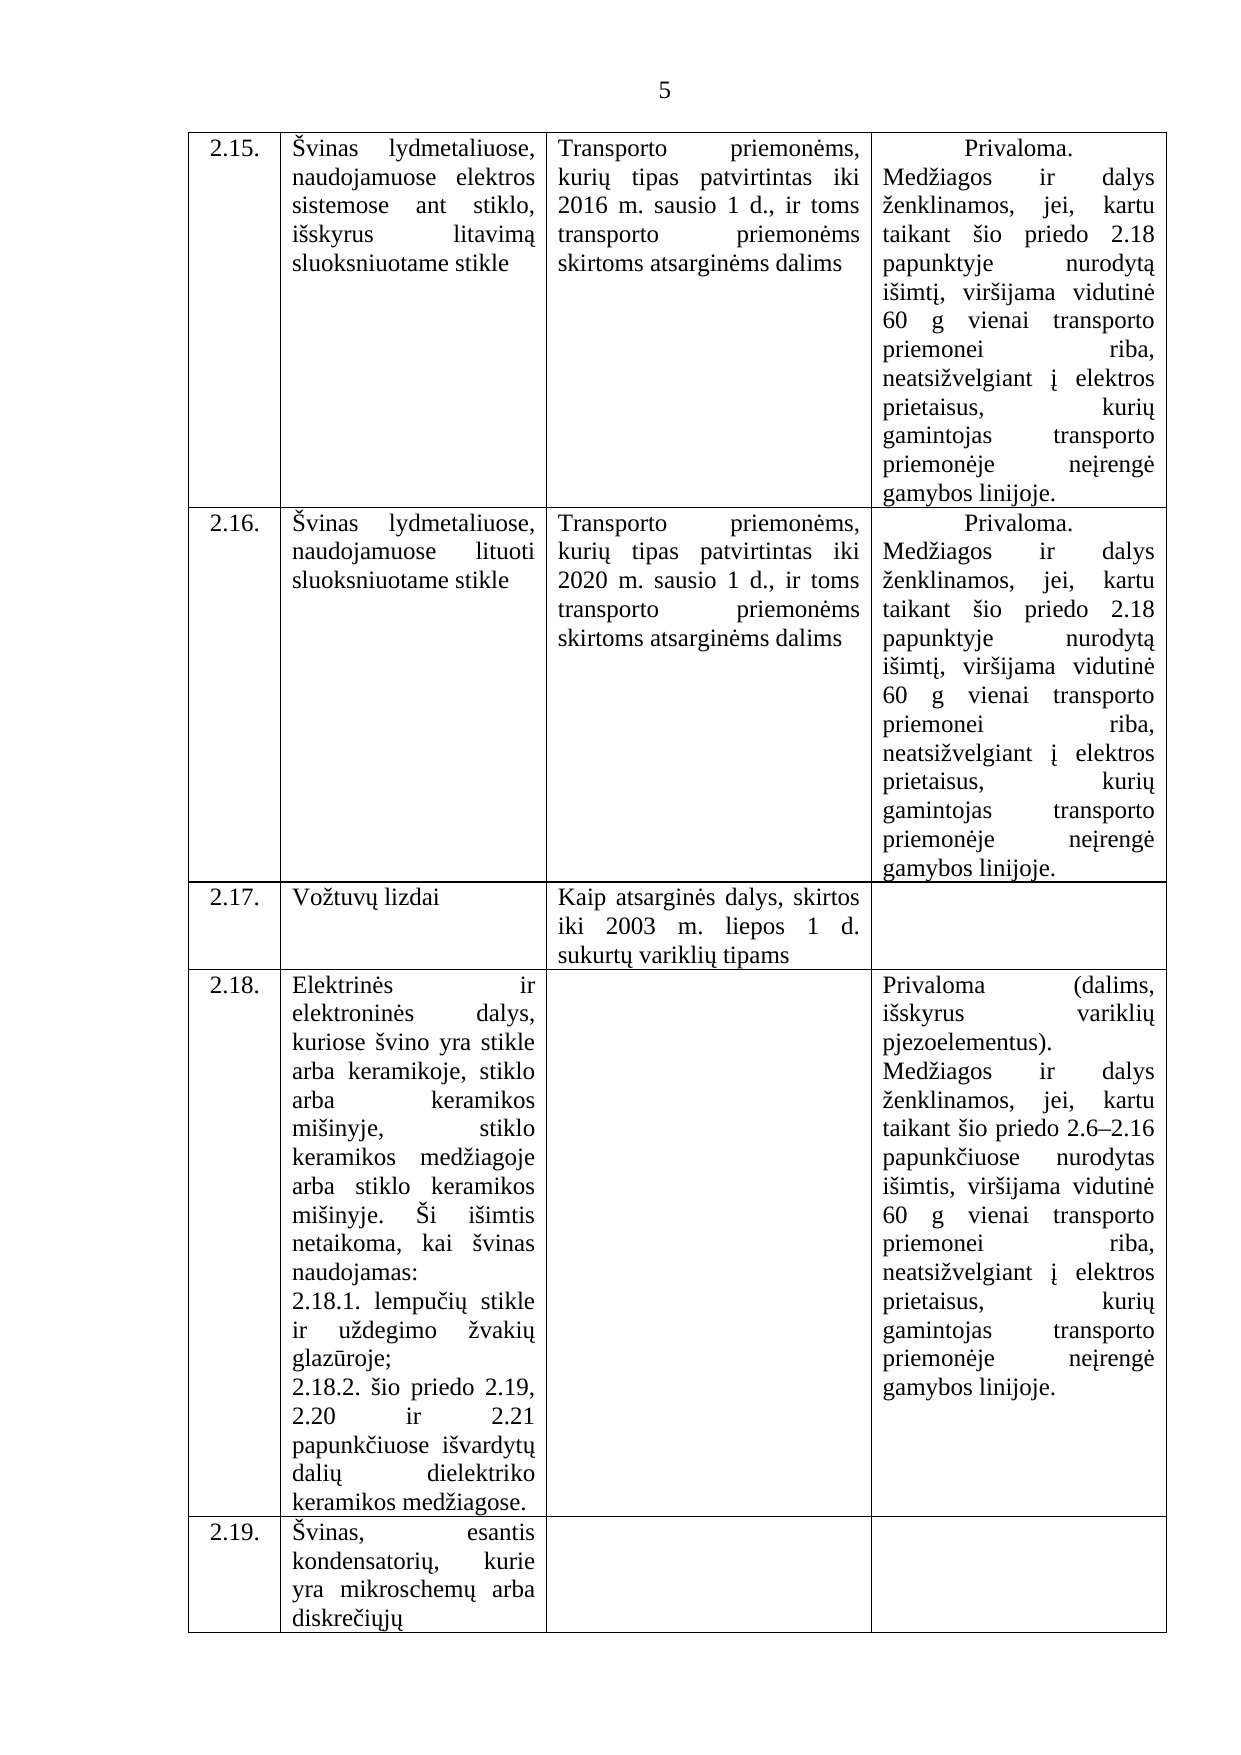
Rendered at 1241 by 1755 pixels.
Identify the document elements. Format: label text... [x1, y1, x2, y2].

table_cell Švinas lydmetaliuose, naudojamuose lituoti sluoksniuotame stikle [281, 508, 546, 881]
table_cell 2.18. [189, 970, 280, 1516]
table_cell Privaloma. Medžiagos ir dalys ženklinamos, jei, kartu taikant šio priedo 2.18 papunktyje nurodytą išimtį, viršijama vidutinė 60 g vienai transporto priemonei riba, neatsižvelgiant į elektros prietaisus, kurių gamintojas transporto priemonėje neįrengė gamybos linijoje. [872, 508, 1166, 881]
table_cell 2.17. [189, 883, 280, 969]
table_cell [872, 883, 1166, 969]
table_cell [872, 1517, 1166, 1632]
table_cell 2.16. [189, 508, 280, 881]
table_cell Elektrinės ir elektroninės dalys, kuriose švino yra stikle arba keramikoje, stiklo arba keramikos mišinyje, stiklo keramikos medžiagoje arba stiklo keramikos mišinyje. Ši išimtis netaikoma, kai švinas naudojamas: 2.18.1. lempučių stikle ir uždegimo žvakių glazūroje; 2.18.2. šio priedo 2.19, 2.20 ir 2.21 papunkčiuose išvardytų dalių dielektriko keramikos medžiagose. [281, 970, 546, 1516]
table_cell 2.15. [189, 133, 280, 507]
table_cell Vožtuvų lizdai [281, 883, 546, 969]
table_cell [547, 1517, 871, 1632]
table_cell 2.19. [189, 1517, 280, 1632]
table_cell Švinas lydmetaliuose, naudojamuose elektros sistemose ant stiklo, išskyrus litavimą sluoksniuotame stikle [281, 133, 546, 507]
table_cell Transporto priemonėms, kurių tipas patvirtintas iki 2016 m. sausio 1 d., ir toms transporto priemonėms skirtoms atsarginėms dalims [547, 133, 871, 507]
table_cell Švinas, esantis kondensatorių, kurie yra mikroschemų arba diskrečiųjų [281, 1517, 546, 1632]
table_cell Transporto priemonėms, kurių tipas patvirtintas iki 2020 m. sausio 1 d., ir toms transporto priemonėms skirtoms atsarginėms dalims [547, 508, 871, 881]
table_cell Privaloma. Medžiagos ir dalys ženklinamos, jei, kartu taikant šio priedo 2.18 papunktyje nurodytą išimtį, viršijama vidutinė 60 g vienai transporto priemonei riba, neatsižvelgiant į elektros prietaisus, kurių gamintojas transporto priemonėje neįrengė gamybos linijoje. [872, 133, 1166, 507]
table_cell Privaloma (dalims, išskyrus variklių pjezoelementus). Medžiagos ir dalys ženklinamos, jei, kartu taikant šio priedo 2.6–2.16 papunkčiuose nurodytas išimtis, viršijama vidutinė 60 g vienai transporto priemonei riba, neatsižvelgiant į elektros prietaisus, kurių gamintojas transporto priemonėje neįrengė gamybos linijoje. [872, 970, 1166, 1516]
table_cell [547, 970, 871, 1516]
table_cell Kaip atsarginės dalys, skirtos iki 2003 m. liepos 1 d. sukurtų variklių tipams [547, 883, 871, 969]
